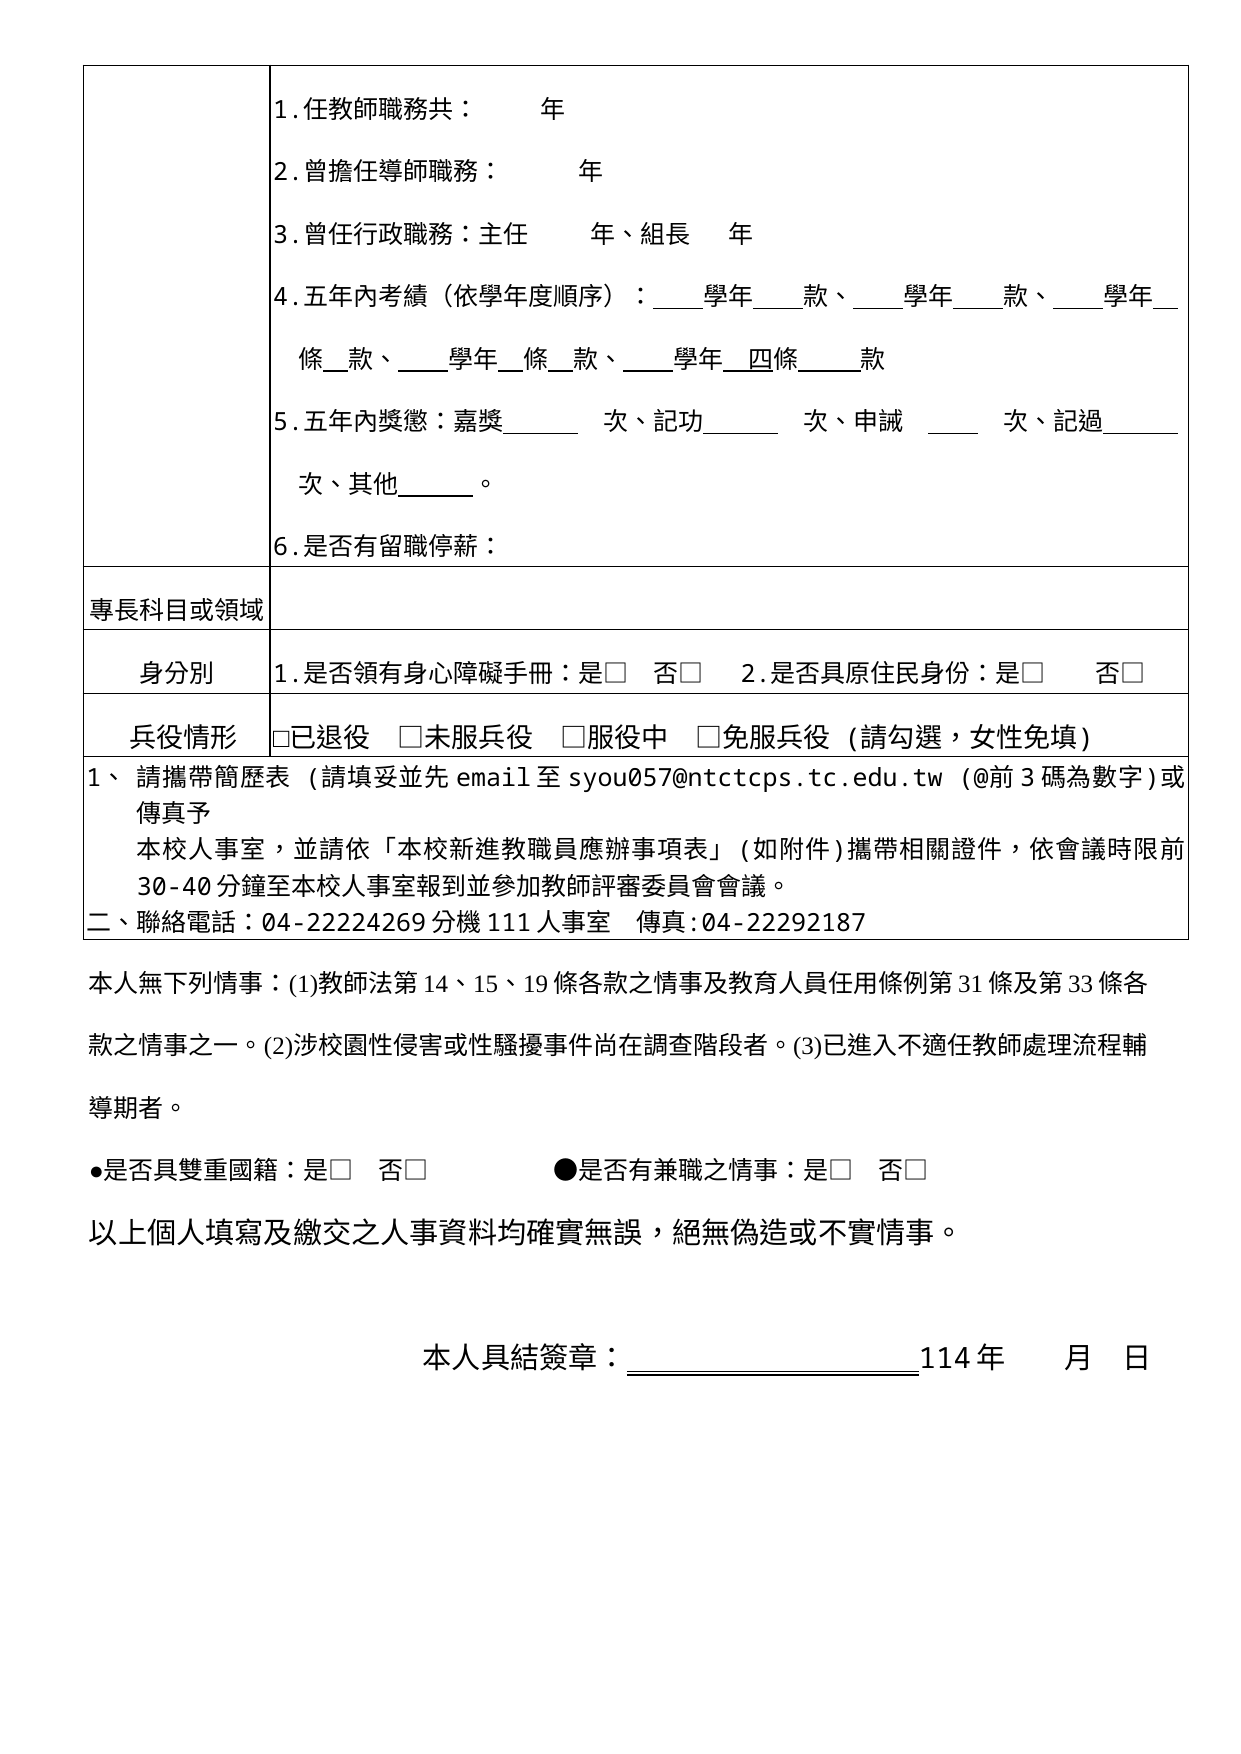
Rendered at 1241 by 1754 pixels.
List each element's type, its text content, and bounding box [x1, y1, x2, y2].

table_cell 專長科目或領域 [84, 567, 269, 629]
table_cell [271, 567, 1188, 629]
table_cell 1.任教師職務共： 年 2.曾擔任導師職務： 年 3.曾任行政職務：主任 年、組長 年 4.五年內考績（依學年度順序）： 學年 款、 學年 款、 學年 條 款、 學年 條 款、 學年 四條 款 5.五年內獎懲：嘉獎 次、記功 次、申誡 次、記過 次、其他 。 6.是否有留職停薪： [271, 66, 1188, 566]
table_cell 身分別 [84, 630, 269, 693]
text 本人具結簽章： 114年 月 日 [89, 1314, 1152, 1377]
table_cell 1.是否領有身心障礙手冊：是□ 否□ 2.是否具原住民身份：是□ 否□ [271, 630, 1188, 693]
text 本人無下列情事：(1)教師法第14、15、19條各款之情事及教育人員任用條例第31條及第33條各款之情事之一。(2)涉校園性侵害或性騷擾事件尚在調查階段者。(3)已進入不適任教師處理流程輔導期者。 [89, 940, 1152, 1127]
text 以上個人填寫及繳交之人事資料均確實無誤，絕無偽造或不實情事。 [89, 1189, 1152, 1252]
table_cell □已退役 □未服兵役 □服役中 □免服兵役 (請勾選，女性免填) [271, 694, 1188, 756]
text ●是否具雙重國籍：是□ 否□ ●是否有兼職之情事：是□ 否□ [89, 1127, 1152, 1189]
table_cell [84, 66, 269, 566]
table_cell 請攜帶簡歷表 (請填妥並先email至syou057@ntctcps.tc.edu.tw (@前3碼為數字)或傳真予 本校人事室，並請依「本校新進教職員應辦事項表」(如附件)攜帶相關證件，依會議時限前30-40分鐘至本校人事室報到並參加教師評審委員會會議。 二、聯絡電話：04-22224269分機111人事室 傳真:04-22292187 [84, 757, 1188, 938]
table_cell 兵役情形 [84, 694, 269, 756]
